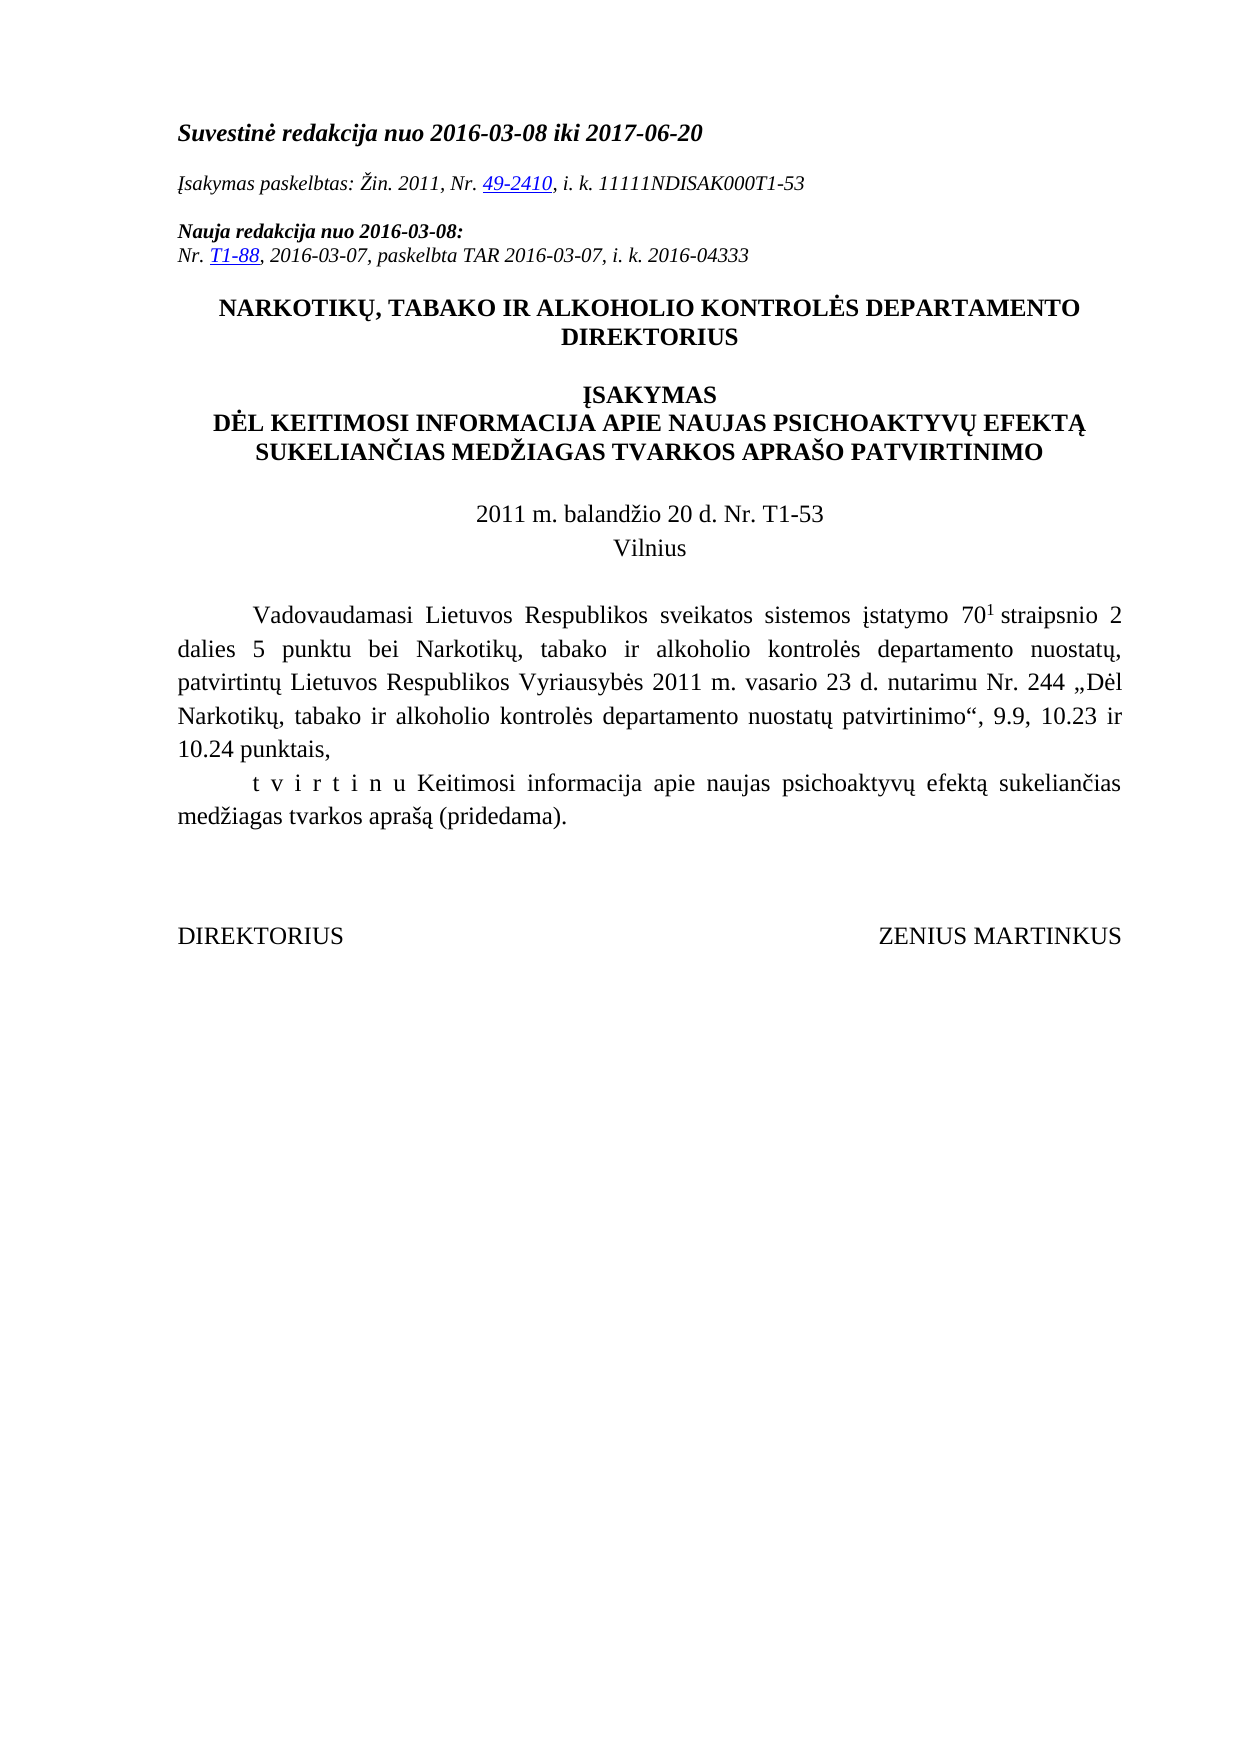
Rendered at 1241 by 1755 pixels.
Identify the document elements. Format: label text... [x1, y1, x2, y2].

text Suvestinė redakcija nuo 2016-03-08 iki 2017-06-20 [177, 118, 1122, 147]
text DIREKTORIUS [177, 322, 1122, 351]
text t v i r t i n u Keitimosi informacija apie naujas psichoaktyvų efektą sukeliančias medžiagas tvarkos aprašą (pridedama). [177, 768, 1122, 830]
text DĖL KEITIMOSI INFORMACIJA APIE NAUJAS PSICHOAKTYVŲ EFEKTĄ SUKELIANČIAS MEDŽIAGAS TVARKOS APRAŠO PATVIRTINIMO [177, 408, 1122, 466]
text Direktorius Zenius Martinkus [177, 921, 1122, 950]
text Nr. T1-88, 2016-03-07, paskelbta TAR 2016-03-07, i. k. 2016-04333 [177, 243, 1122, 267]
text Įsakymas paskelbtas: Žin. 2011, Nr. 49-2410, i. k. 11111NDISAK000T1-53 [177, 171, 1122, 195]
text 2011 m. balandžio 20 d. Nr. T1-53 [177, 499, 1122, 528]
text Nauja redakcija nuo 2016-03-08: [177, 219, 1122, 243]
text NARKOTIKŲ, TABAKO IR ALKOHOLIO KONTROLĖS DEPARTAMENTO [177, 293, 1122, 322]
text ĮSAKYMAS [177, 380, 1122, 408]
text Vadovaudamasi Lietuvos Respublikos sveikatos sistemos įstatymo 701 straipsnio 2 dalies 5 punktu bei Narkotikų, tabako ir alkoholio kontrolės departamento nuostatų, patvirtintų Lietuvos Respublikos Vyriausybės 2011 m. vasario 23 d. nutarimu Nr. 244 „Dėl Narkotikų, tabako ir alkoholio kontrolės departamento nuostatų patvirtinimo“, 9.9, 10.23 ir 10.24 punktais, [177, 600, 1122, 763]
text Vilnius [177, 533, 1122, 562]
